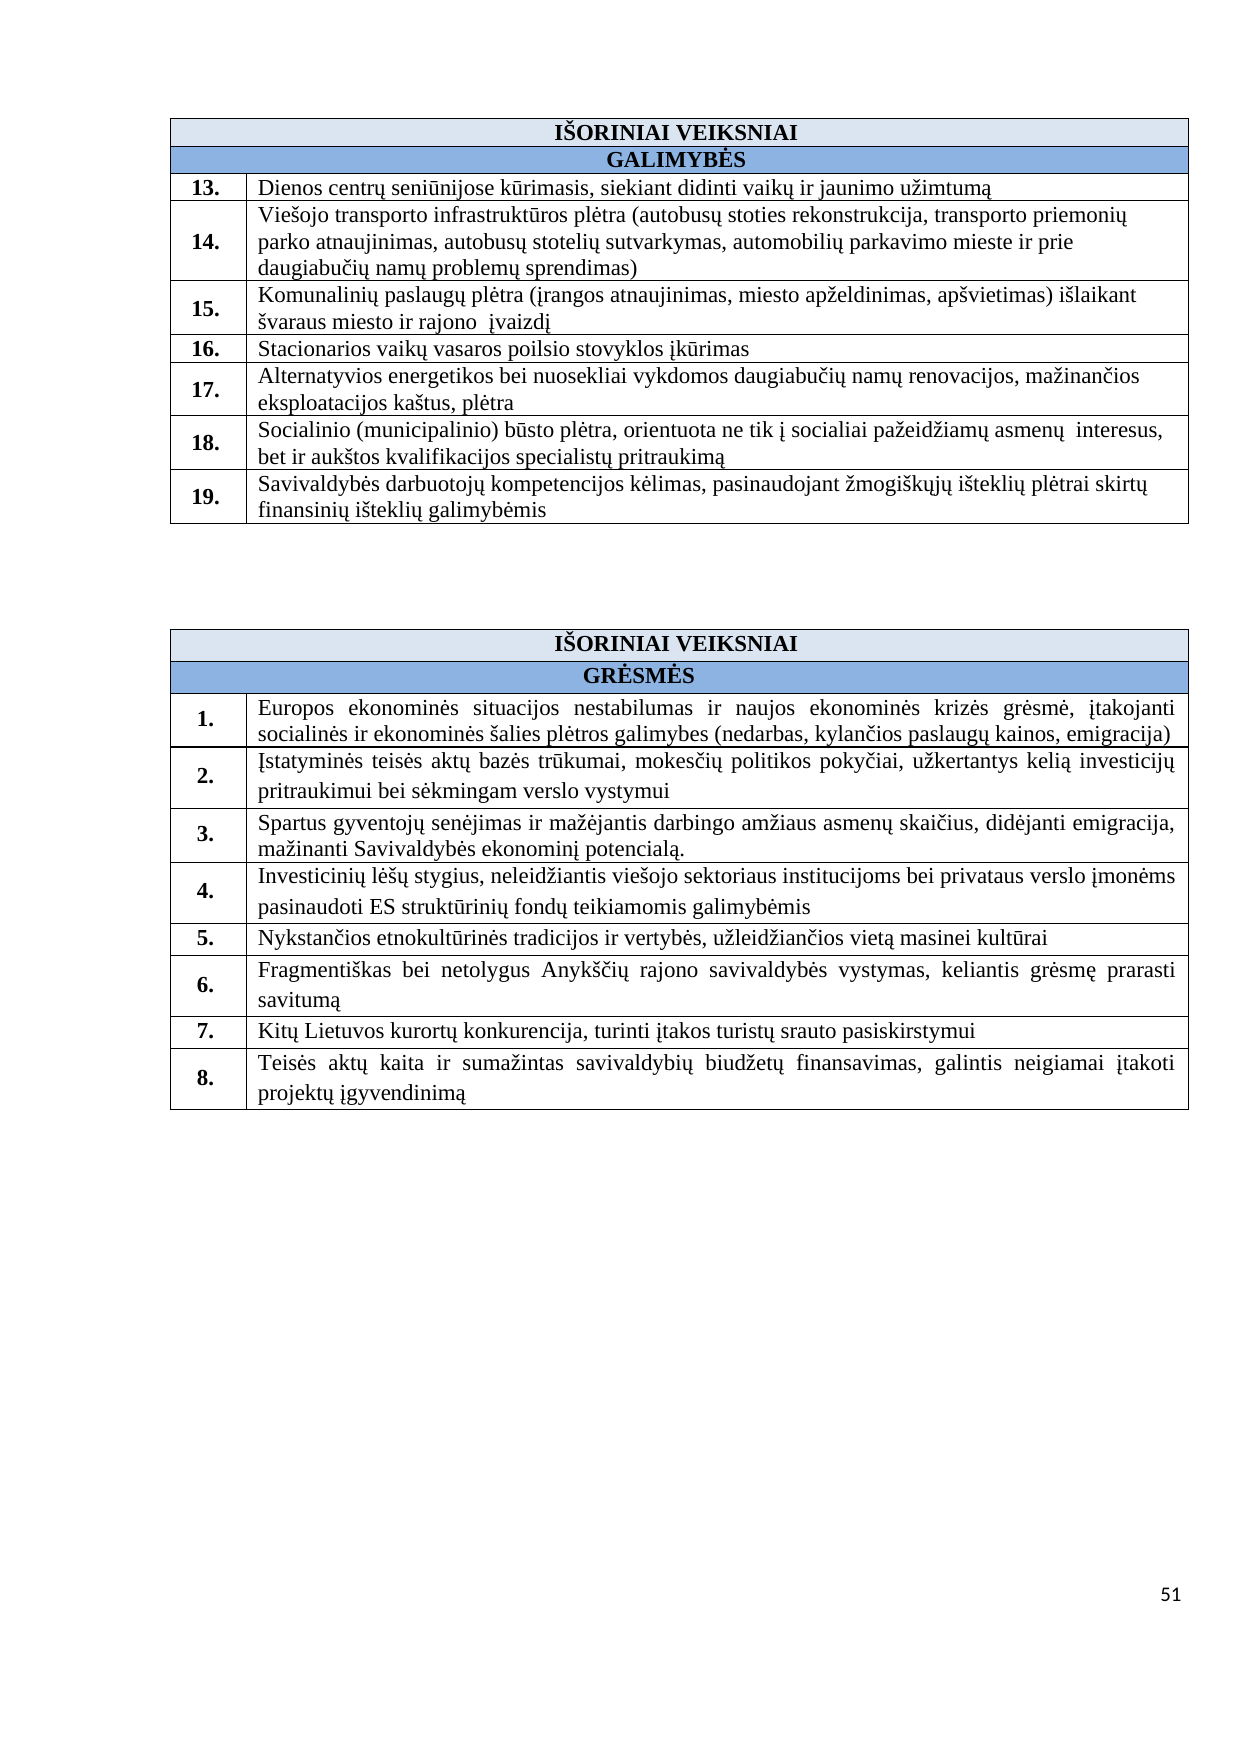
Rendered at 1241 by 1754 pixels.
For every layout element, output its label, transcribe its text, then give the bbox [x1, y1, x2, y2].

table_cell Kitų Lietuvos kurortų konkurencija, turinti įtakos turistų srauto pasiskirstymui [247, 1017, 1188, 1048]
table_cell Fragmentiškas bei netolygus Anykščių rajono savivaldybės vystymas, keliantis grėsmę prarasti savitumą [247, 956, 1188, 1016]
table_cell Europos ekonominės situacijos nestabilumas ir naujos ekonominės krizės grėsmė, įtakojanti socialinės ir ekonominės šalies plėtros galimybes (nedarbas, kylančios paslaugų kainos, emigracija) [247, 694, 1188, 746]
table_cell 13. [171, 174, 246, 200]
table_cell Savivaldybės darbuotojų kompetencijos kėlimas, pasinaudojant žmogiškųjų išteklių plėtrai skirtų finansinių išteklių galimybėmis [247, 470, 1188, 523]
table_cell 14. [171, 201, 246, 280]
table_cell 8. [171, 1049, 246, 1109]
table_cell Įstatyminės teisės aktų bazės trūkumai, mokesčių politikos pokyčiai, užkertantys kelią investicijų pritraukimui bei sėkmingam verslo vystymui [247, 748, 1188, 808]
table_cell Stacionarios vaikų vasaros poilsio stovyklos įkūrimas [247, 335, 1188, 362]
table_cell 17. [171, 363, 246, 415]
table_cell Nykstančios etnokultūrinės tradicijos ir vertybės, užleidžiančios vietą masinei kultūrai [247, 924, 1188, 955]
table_cell 16. [171, 335, 246, 362]
table_cell 19. [171, 470, 246, 523]
table_cell 1. [171, 694, 246, 746]
table_cell 5. [171, 924, 246, 955]
table_cell Spartus gyventojų senėjimas ir mažėjantis darbingo amžiaus asmenų skaičius, didėjanti emigracija, mažinanti Savivaldybės ekonominį potencialą. [247, 809, 1188, 862]
table_cell 4. [171, 863, 246, 923]
table_cell GALIMYBĖS [171, 147, 1188, 173]
table_cell Alternatyvios energetikos bei nuosekliai vykdomos daugiabučių namų renovacijos, mažinančios eksploatacijos kaštus, plėtra [247, 363, 1188, 415]
table_cell 18. [171, 416, 246, 469]
table_cell GRĖSMĖS [171, 662, 1188, 693]
table_cell Investicinių lėšų stygius, neleidžiantis viešojo sektoriaus institucijoms bei privataus verslo įmonėms pasinaudoti ES struktūrinių fondų teikiamomis galimybėmis [247, 863, 1188, 923]
table_cell 2. [171, 748, 246, 808]
table_cell 7. [171, 1017, 246, 1048]
table_cell Viešojo transporto infrastruktūros plėtra (autobusų stoties rekonstrukcija, transporto priemonių parko atnaujinimas, autobusų stotelių sutvarkymas, automobilių parkavimo mieste ir prie daugiabučių namų problemų sprendimas) [247, 201, 1188, 280]
table_cell Dienos centrų seniūnijose kūrimasis, siekiant didinti vaikų ir jaunimo užimtumą [247, 174, 1188, 200]
table_cell 15. [171, 281, 246, 334]
table_cell Komunalinių paslaugų plėtra (įrangos atnaujinimas, miesto apželdinimas, apšvietimas) išlaikant švaraus miesto ir rajono įvaizdį [247, 281, 1188, 334]
table_cell Teisės aktų kaita ir sumažintas savivaldybių biudžetų finansavimas, galintis neigiamai įtakoti projektų įgyvendinimą [247, 1049, 1188, 1109]
table_cell Socialinio (municipalinio) būsto plėtra, orientuota ne tik į socialiai pažeidžiamų asmenų interesus, bet ir aukštos kvalifikacijos specialistų pritraukimą [247, 416, 1188, 469]
table_cell 3. [171, 809, 246, 862]
table_cell 6. [171, 956, 246, 1016]
table_header IŠORINIAI VEIKSNIAI [171, 630, 1188, 661]
table_header IŠORINIAI VEIKSNIAI [171, 119, 1188, 146]
